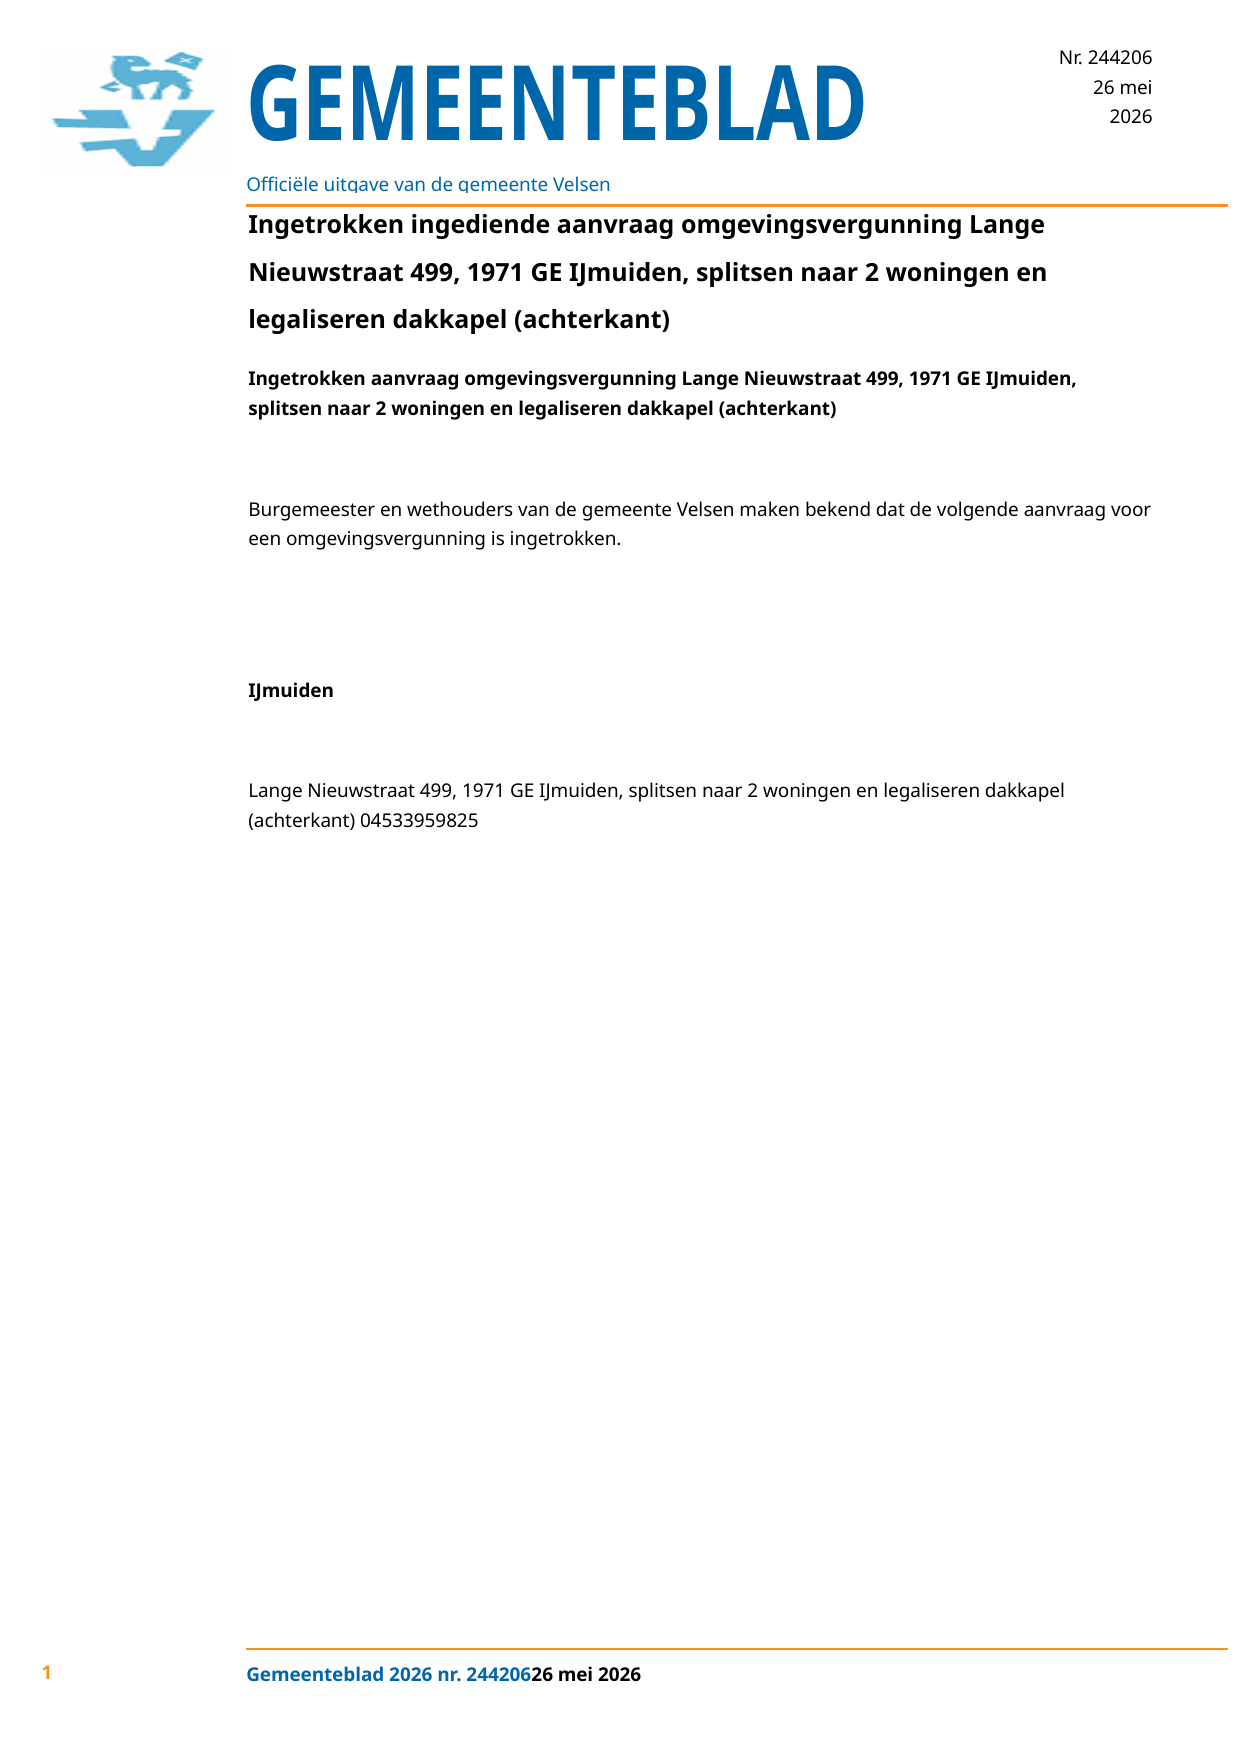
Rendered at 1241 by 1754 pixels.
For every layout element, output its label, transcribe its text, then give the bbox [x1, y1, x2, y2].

picture [41, 47, 231, 172]
text Ingetrokken aanvraag omgevingsvergunning Lange Nieuwstraat 499, 1971 GE IJmuiden, splitsen naar 2 woningen en legaliseren dakkapel (achterkant) [248, 366, 1152, 421]
text Burgemeester en wethouders van de gemeente Velsen maken bekend dat de volgende aanvraag voor een omgevingsvergunning is ingetrokken. [248, 496, 1152, 551]
text IJmuiden [248, 677, 1152, 702]
text Ingetrokken ingediende aanvraag omgevingsvergunning Lange Nieuwstraat 499, 1971 GE IJmuiden, splitsen naar 2 woningen en legaliseren dakkapel (achterkant) [248, 207, 1152, 336]
text Lange Nieuwstraat 499, 1971 GE IJmuiden, splitsen naar 2 woningen en legaliseren dakkapel (achterkant) 04533959825 [248, 778, 1152, 833]
